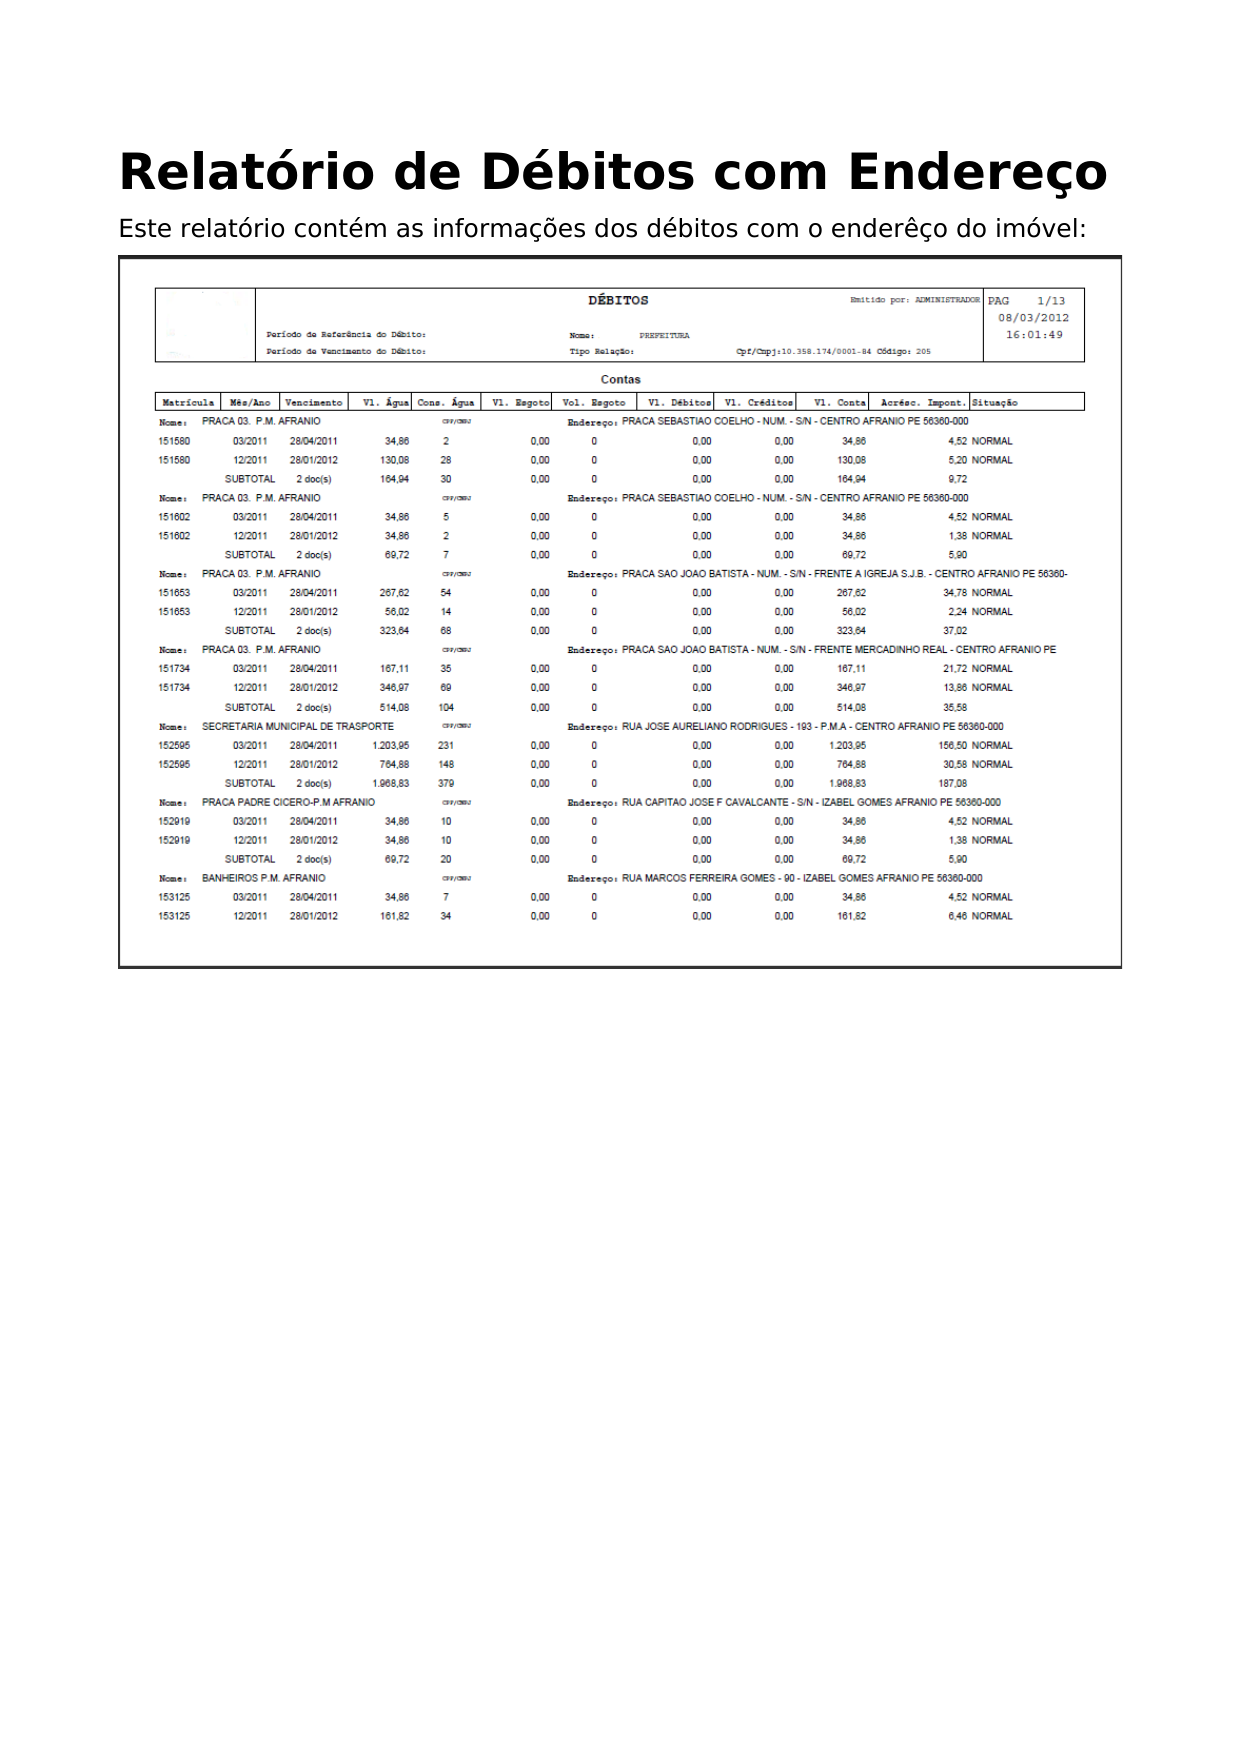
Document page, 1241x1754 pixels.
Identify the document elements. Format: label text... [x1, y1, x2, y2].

subtitle Relatório de Débitos com Endereço [118, 143, 1122, 201]
picture [118, 255, 1123, 969]
text Este relatório contém as informações dos débitos com o enderêço do imóvel: [118, 214, 1122, 243]
